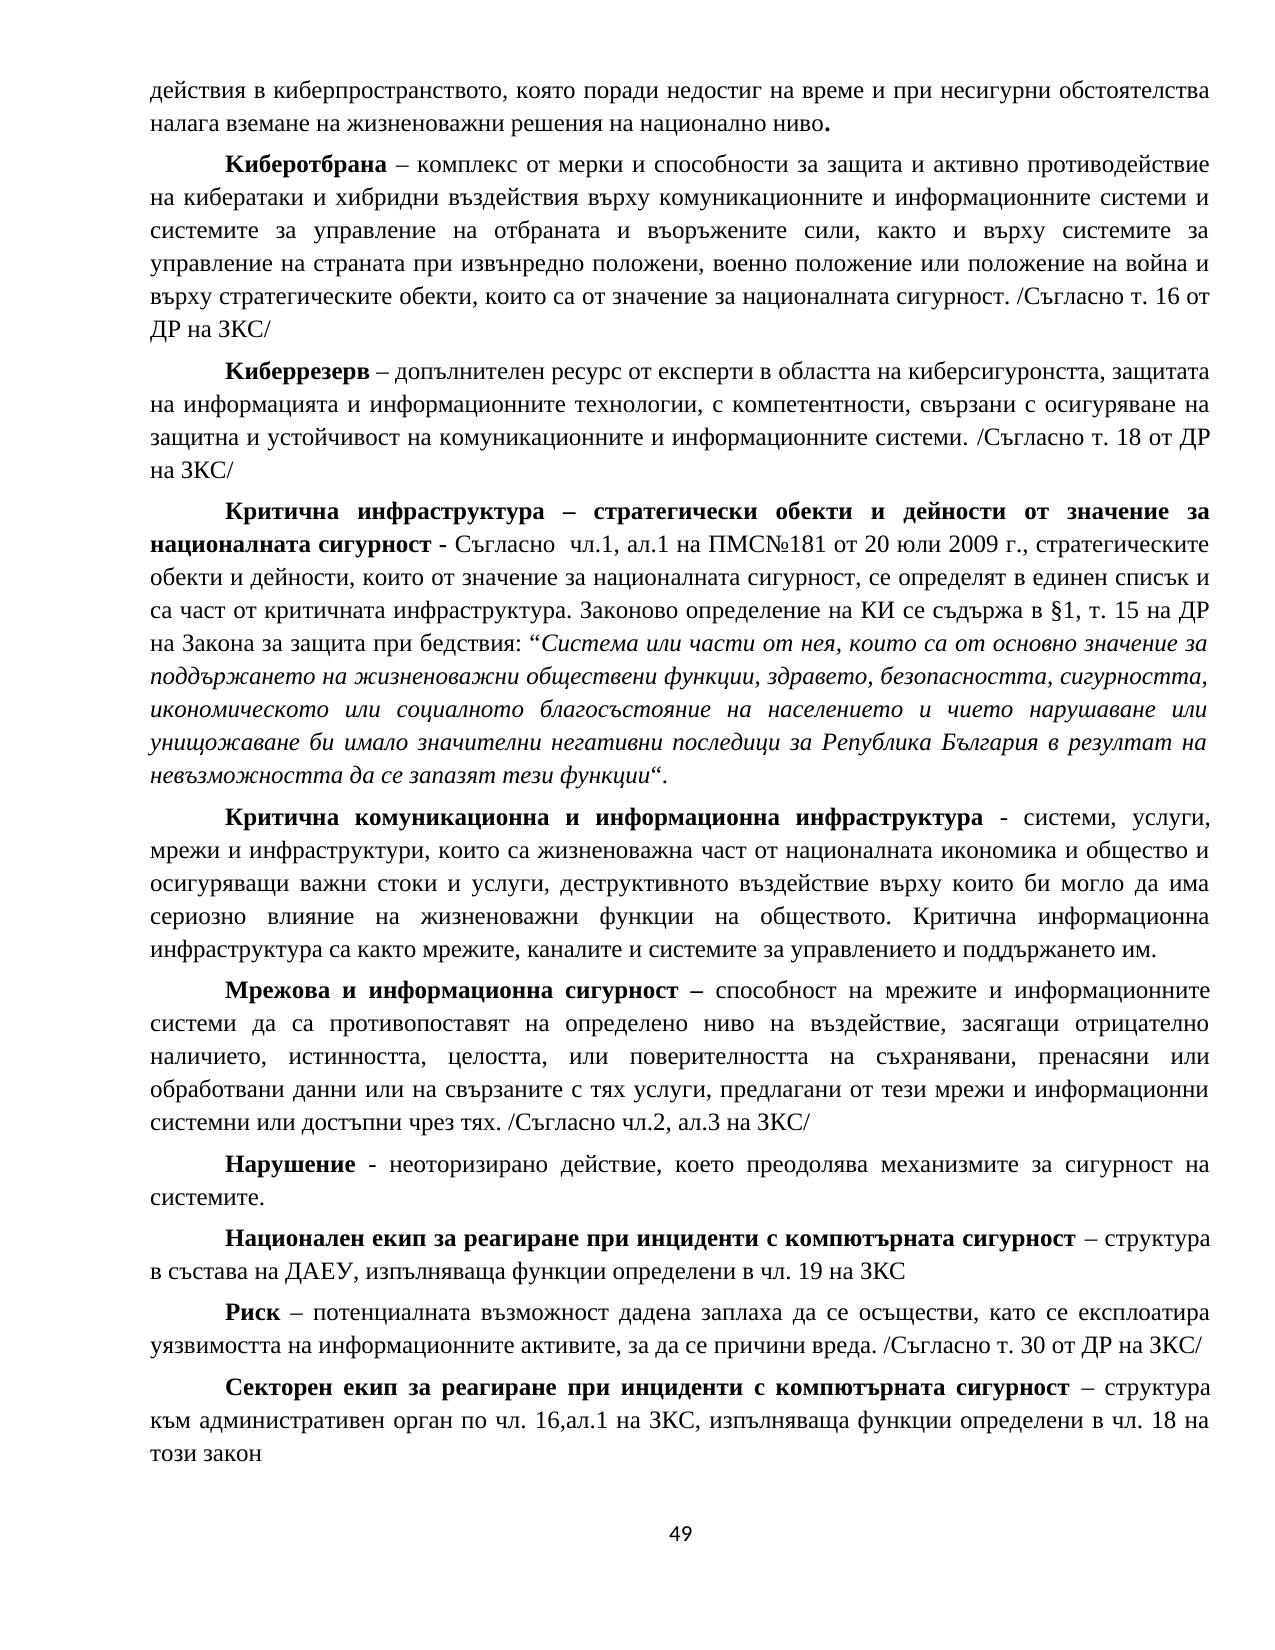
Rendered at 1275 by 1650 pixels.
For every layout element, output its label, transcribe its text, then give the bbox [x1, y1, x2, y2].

text Риск – потенциалната възможност дадена заплаха да се осъществи, като се експлоатира уязвимостта на информационните активите, за да се причини вреда. /Съгласно т. 30 от ДР на ЗКС/ [150, 1297, 1211, 1359]
text Нарушение - неоторизирано действие, което преодолява механизмите за сигурност на системите. [150, 1149, 1211, 1210]
text Kиберотбрана – комплекс от мерки и способности за защита и активно противодействие на кибератаки и хибридни въздействия върху комуникационните и информационните системи и системите за управление на отбраната и въоръжените сили, както и върху системите за управление на страната при извънредно положени, военно положение или положение на война и върху стратегическите обекти, които са от значение за националната сигурност. /Съгласно т. 16 от ДР на ЗКС/ [150, 149, 1211, 343]
text Kиберрезерв – допълнителен ресурс от експерти в областта на киберсигуронстта, защитата на информацията и информационните технологии, с компетентности, свързани с осигуряване на защитна и устойчивост на комуникационните и информационните системи. /Съгласно т. 18 от ДР на ЗКС/ [150, 356, 1211, 484]
text Критична инфраструктура – стратегически обекти и дейности от значение за националната сигурност - Съгласно чл.1, ал.1 на ПМС№181 от 20 юли 2009 г., стратегическите обекти и дейности, които от значение за националната сигурност, се определят в единен списък и са част от критичната инфраструктура. Законово определение на КИ се съдържа в §1, т. 15 на ДР на Закона за защита при бедствия: “Система или части от нея, които са от основно значение за поддържането на жизненоважни обществени функции, здравето, безопасността, сигурността, икономическото или социалното благосъстояние на населението и чието нарушаване или унищожаване би имало значителни негативни последици за Република България в резултат на невъзможността да се запазят тези функции“. [150, 496, 1211, 789]
text Мрежова и информационна сигурност – способност на мрежите и информационните системи да са противопоставят на определено ниво на въздействие, засягащи отрицателно наличието, истинността, целостта, или поверителността на съхранявани, пренасяни или обработвани данни или на свързаните с тях услуги, предлагани от тези мрежи и информационни системни или достъпни чрез тях. /Съгласно чл.2, ал.3 на ЗКС/ [150, 975, 1211, 1136]
text Критична комуникационна и информационна инфраструктура - системи, услуги, мрежи и инфраструктури, които са жизненоважна част от националната икономика и общество и осигуряващи важни стоки и услуги, деструктивното въздействие върху които би могло да има сериозно влияние на жизненоважни функции на обществото. Критична информационна инфраструктура са както мрежите, каналите и системите за управлението и поддържането им. [150, 802, 1211, 963]
text Национален екип за реагиране при инциденти с компютърната сигурност – структура в състава на ДАЕУ, изпълняваща функции определени в чл. 19 на ЗКС [150, 1223, 1211, 1285]
text действия в киберпространството, която поради недостиг на време и при несигурни обстоятелства налага вземане на жизненоважни решения на национално ниво. [150, 75, 1211, 137]
text Секторен екип за реагиране при инциденти с компютърната сигурност – структура към административен орган по чл. 16,ал.1 на ЗКС, изпълняваща функции определени в чл. 18 на този закон [150, 1372, 1211, 1467]
